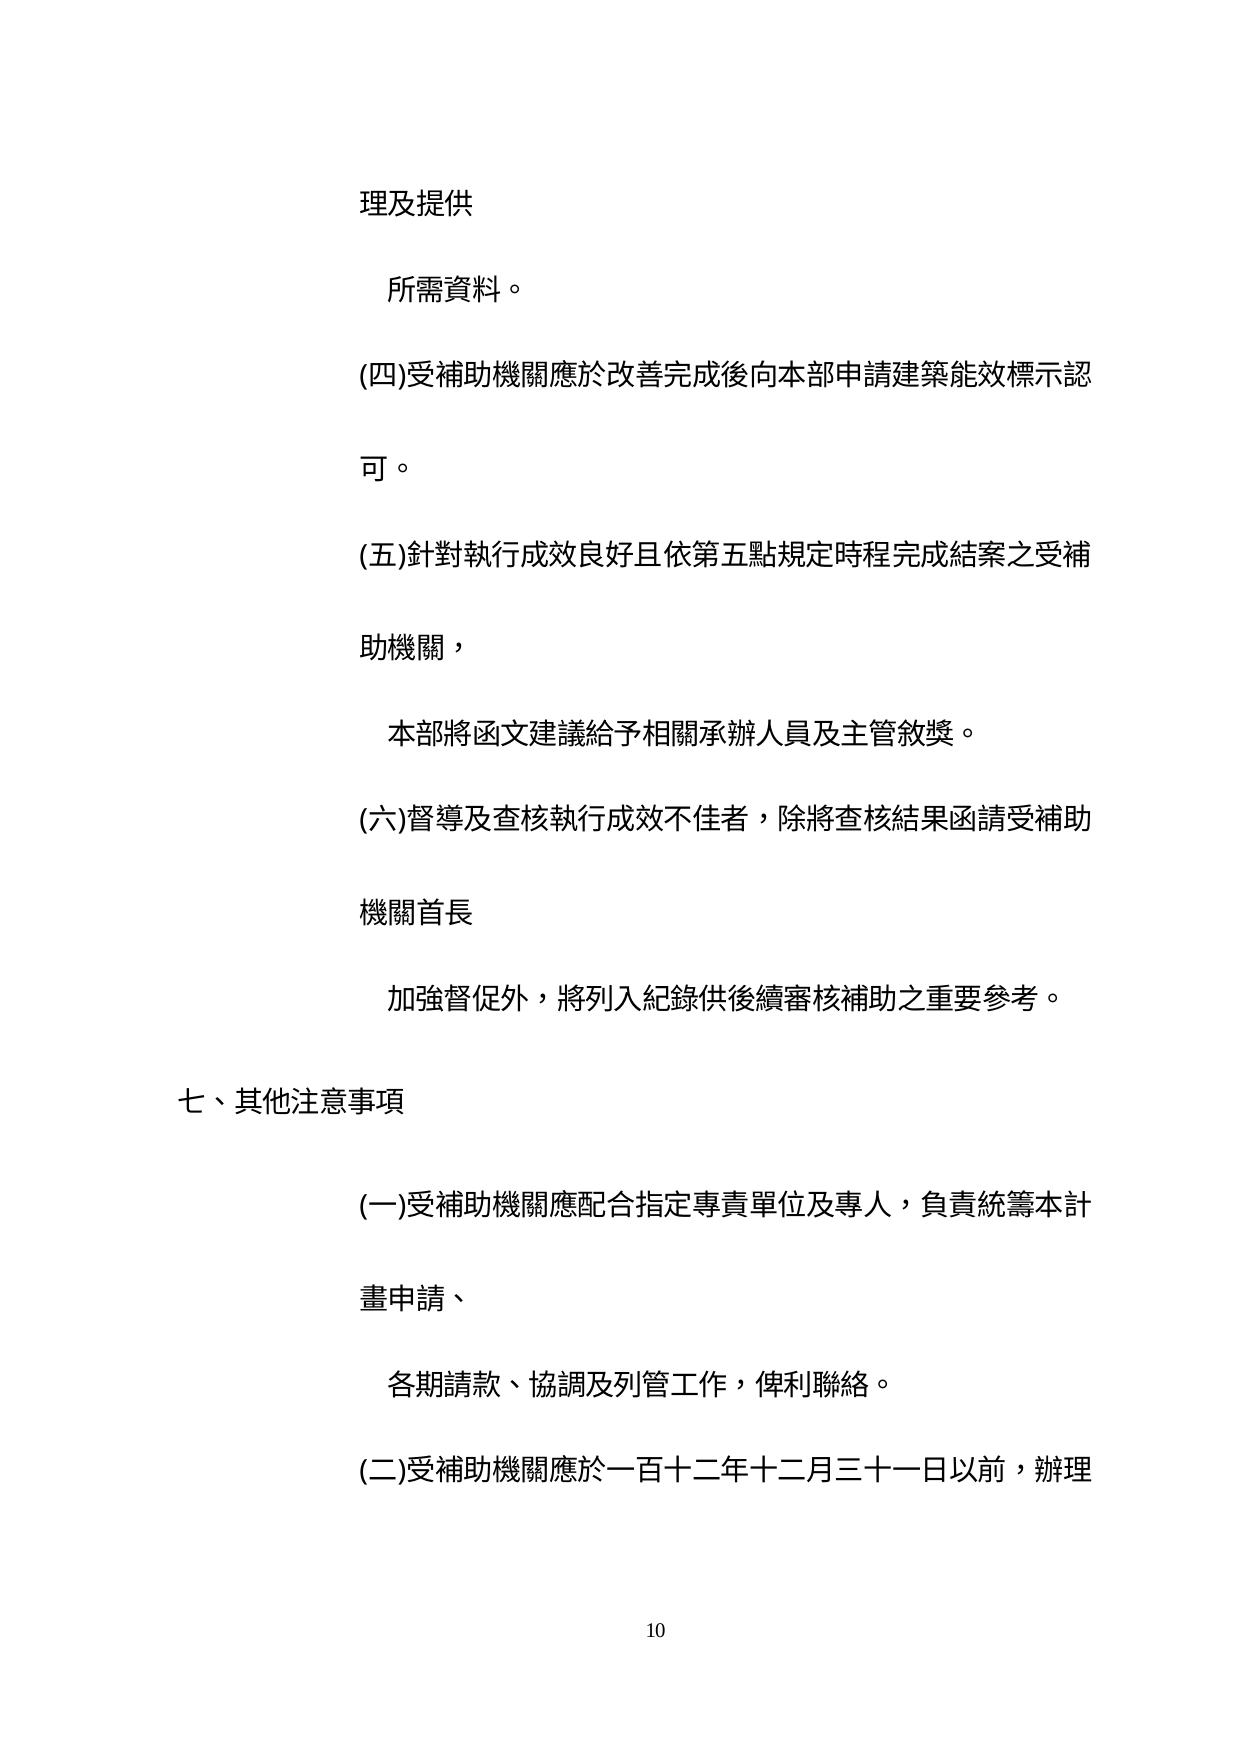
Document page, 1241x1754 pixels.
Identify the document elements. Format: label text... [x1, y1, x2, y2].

text 所需資料。 [359, 250, 1092, 325]
text (六)督導及查核執行成效不佳者，除將查核結果函請受補助機關首長 [359, 779, 1092, 948]
text (五)針對執行成效良好且依第五點規定時程完成結案之受補助機關， [359, 515, 1092, 683]
text (一)受補助機關應配合指定專責單位及專人，負責統籌本計畫申請、 [359, 1166, 1092, 1334]
text 加強督促外，將列入紀錄供後續審核補助之重要參考。 [359, 959, 1092, 1034]
text 本部將函文建議給予相關承辦人員及主管敘獎。 [359, 694, 1092, 769]
text 理及提供 [359, 164, 1092, 239]
text 七、其他注意事項 [177, 1062, 1092, 1137]
text (四)受補助機關應於改善完成後向本部申請建築能效標示認可。 [359, 336, 1092, 504]
text (二)受補助機關應於一百十二年十二月三十一日以前，辦理 [359, 1430, 1092, 1505]
text 各期請款、協調及列管工作，俾利聯絡。 [359, 1345, 1092, 1420]
